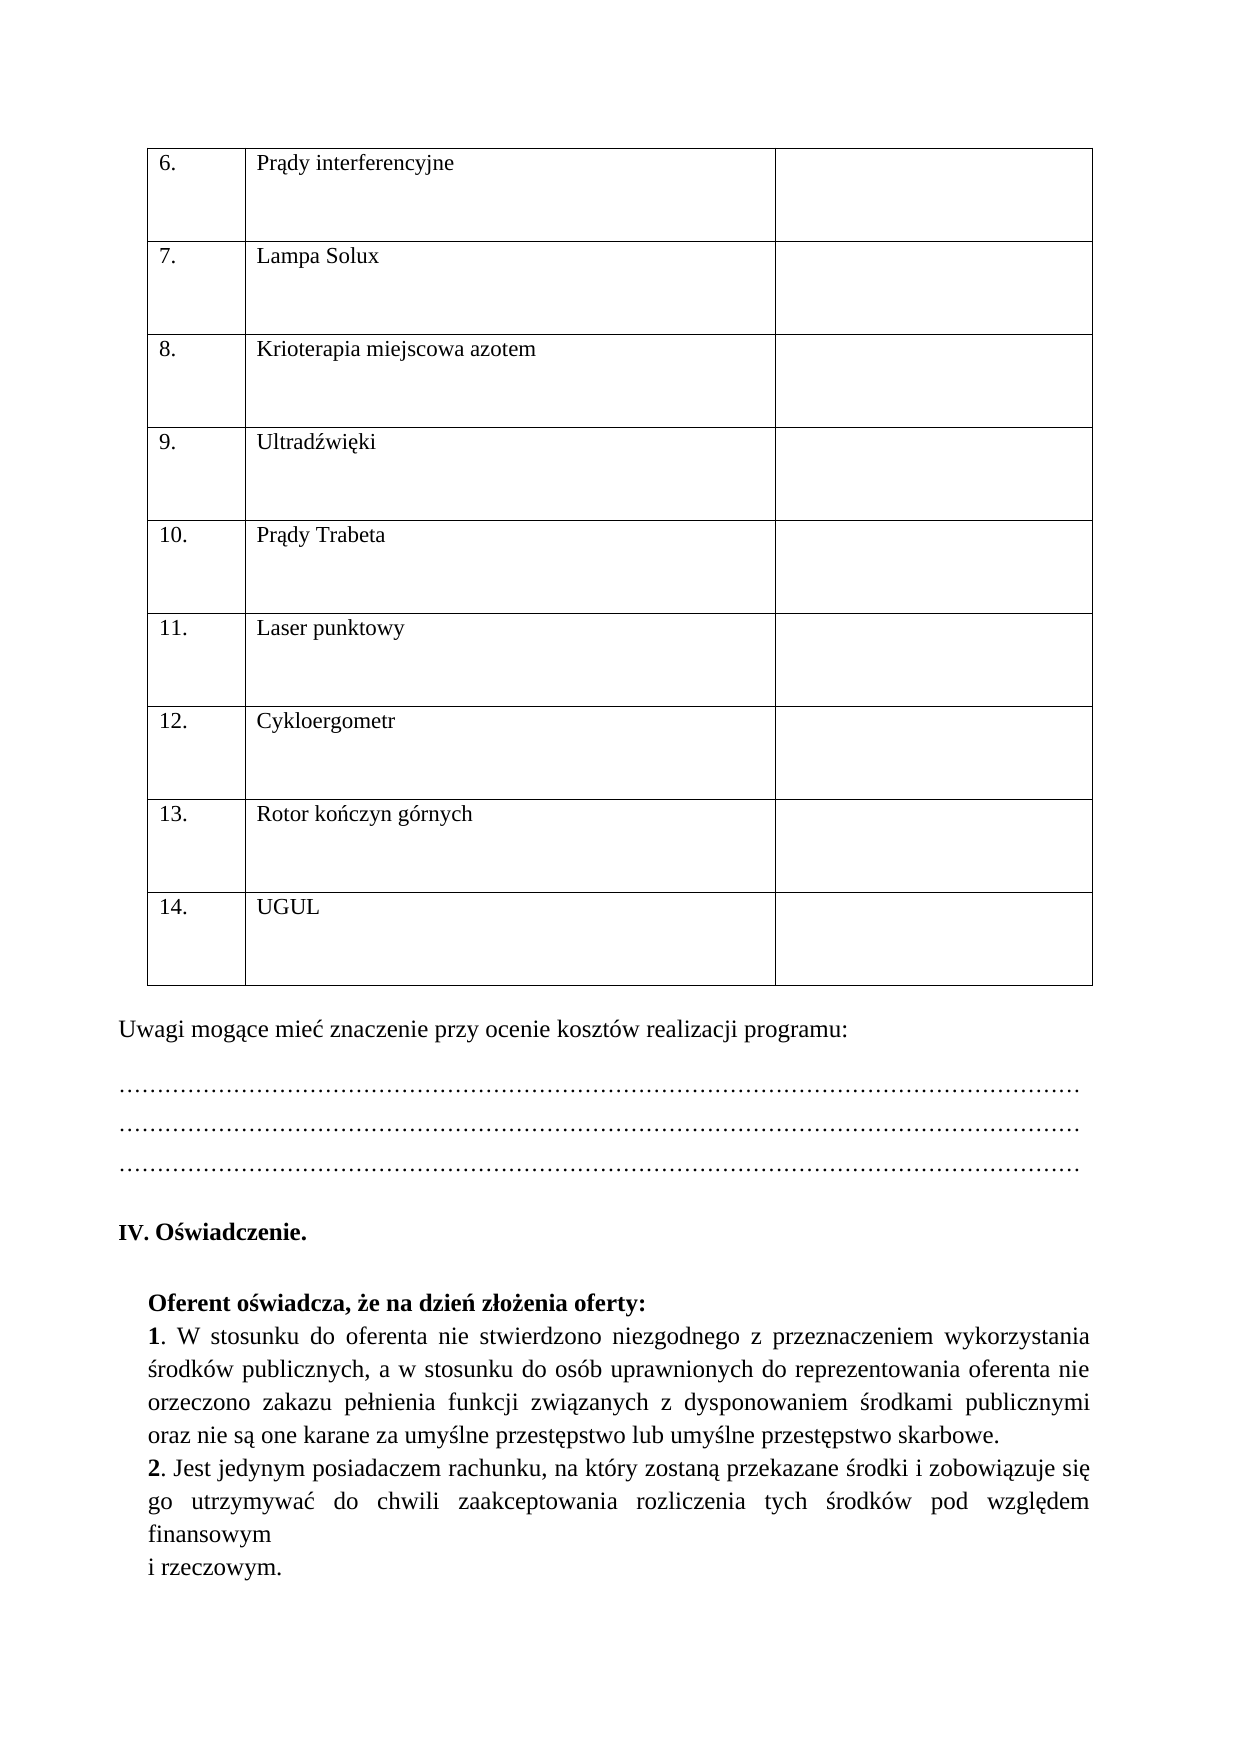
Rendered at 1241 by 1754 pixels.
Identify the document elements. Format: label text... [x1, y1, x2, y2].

table_cell Cykloergometr [246, 707, 775, 799]
table_cell 11. [148, 614, 245, 706]
text 1. W stosunku do oferenta nie stwierdzono niezgodnego z przeznaczeniem wykorzystania środków publicznych, a w stosunku do osób uprawnionych do reprezentowania oferenta nie orzeczono zakazu pełnienia funkcji związanych z dysponowaniem środkami publicznymi oraz nie są one karane za umyślne przestępstwo lub umyślne przestępstwo skarbowe. [148, 1321, 1091, 1449]
table_cell 12. [148, 707, 245, 799]
text Uwagi mogące mieć znaczenie przy ocenie kosztów realizacji programu: [118, 986, 1088, 1043]
table_cell [776, 242, 1092, 334]
table_cell 9. [148, 428, 245, 520]
table_cell 13. [148, 800, 245, 892]
text Oferent oświadcza, że na dzień złożenia oferty: [148, 1288, 1093, 1317]
table_cell [776, 428, 1092, 520]
table_cell [776, 707, 1092, 799]
text 2. Jest jedynym posiadaczem rachunku, na który zostaną przekazane środki i zobowiązuje się go utrzymywać do chwili zaakceptowania rozliczenia tych środków pod względem finansowym i rzeczowym. [148, 1453, 1091, 1581]
table_cell Krioterapia miejscowa azotem [246, 335, 775, 427]
table_cell [776, 614, 1092, 706]
text IV. Oświadczenie. [118, 1217, 1088, 1246]
table_cell UGUL [246, 893, 775, 985]
table_cell 14. [148, 893, 245, 985]
table_cell [776, 893, 1092, 985]
table_cell Ultradźwięki [246, 428, 775, 520]
table_cell 8. [148, 335, 245, 427]
table_cell [776, 149, 1092, 241]
table_cell 10. [148, 521, 245, 613]
table_cell Lampa Solux [246, 242, 775, 334]
text ……………………………………………………………………………………………………………………………………………………………………………………………………………………………………………………………………………………………………………………………………………… [118, 1071, 1088, 1176]
table_cell Rotor kończyn górnych [246, 800, 775, 892]
table_cell [776, 521, 1092, 613]
table_cell 7. [148, 242, 245, 334]
table_cell Laser punktowy [246, 614, 775, 706]
table_cell [776, 335, 1092, 427]
table_cell [776, 800, 1092, 892]
table_cell 6. [148, 149, 245, 241]
table_cell Prądy Trabeta [246, 521, 775, 613]
table_cell Prądy interferencyjne [246, 149, 775, 241]
